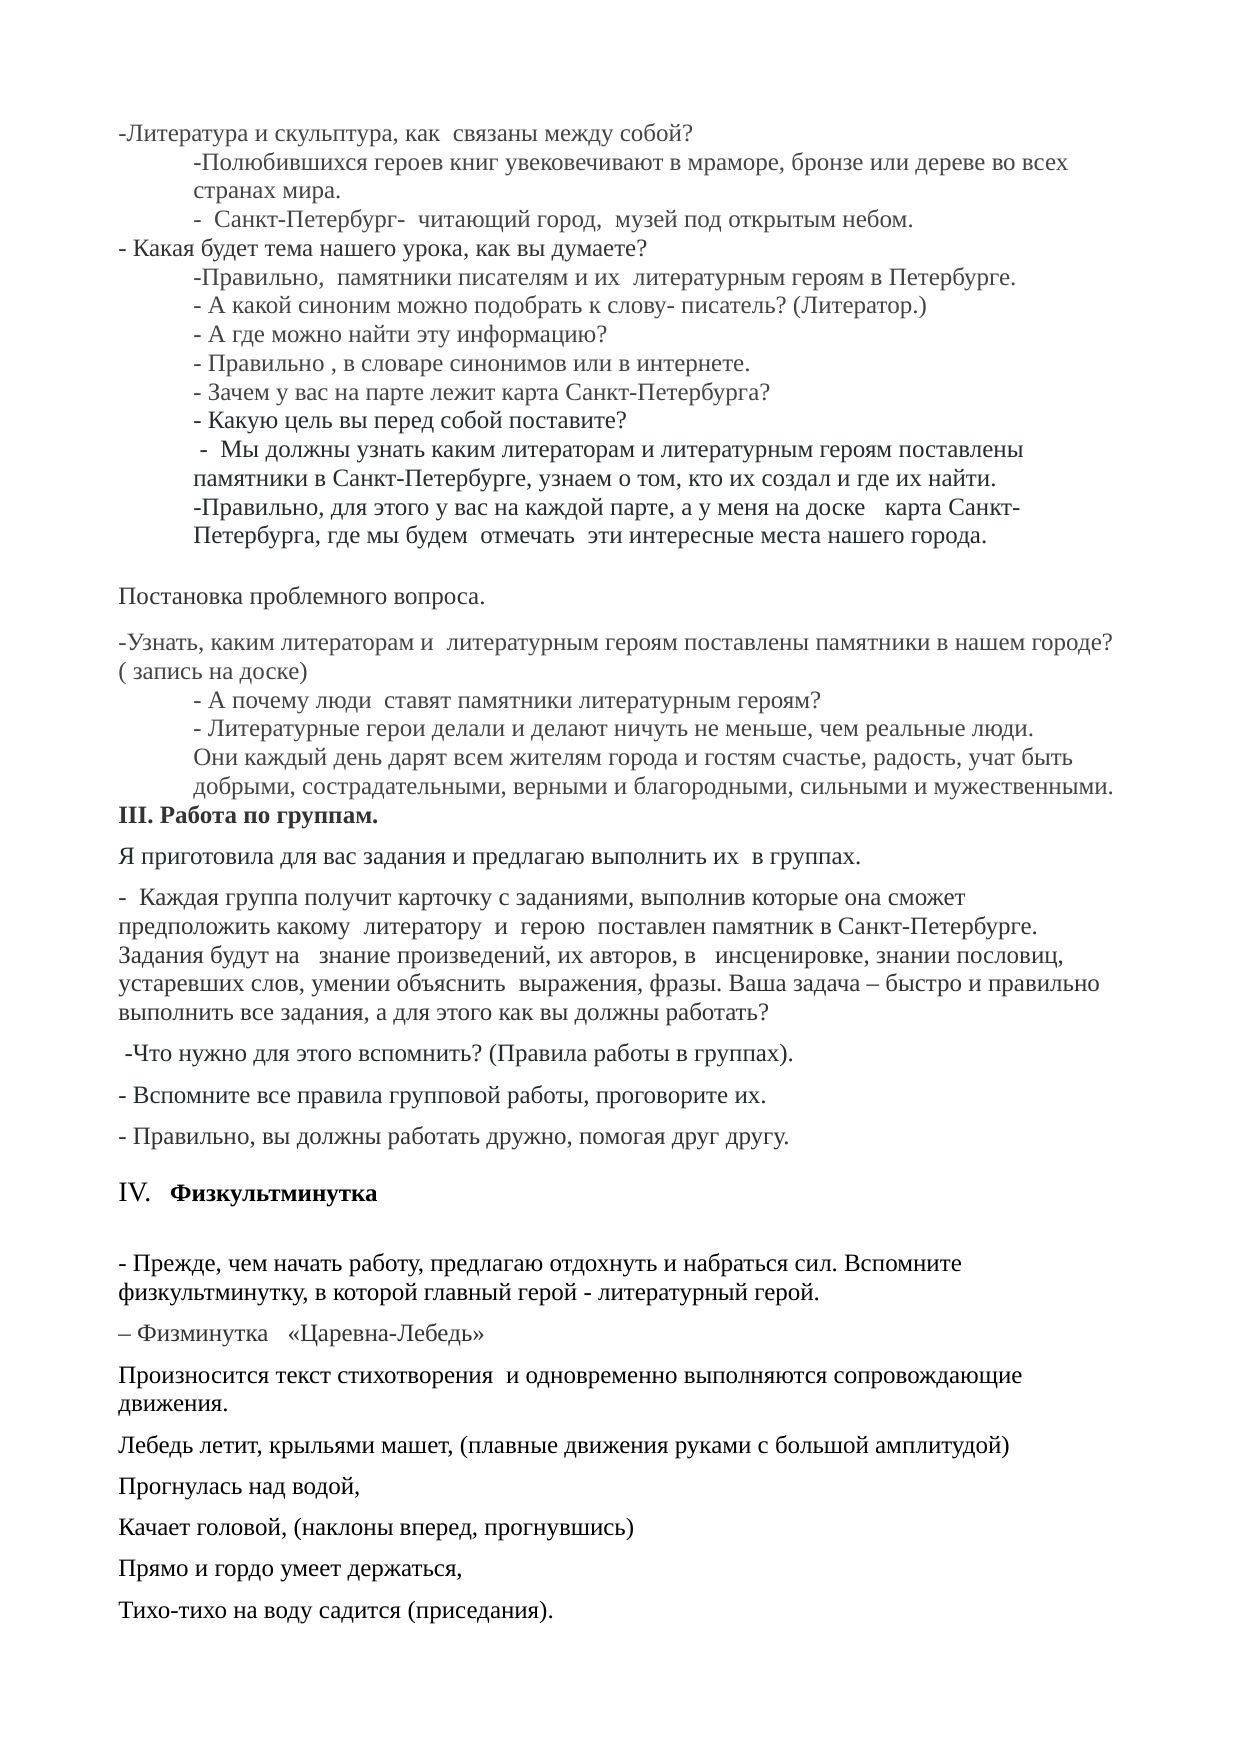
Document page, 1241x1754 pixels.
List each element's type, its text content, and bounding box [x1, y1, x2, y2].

text - Какую цель вы перед собой поставите? [193, 406, 1122, 434]
text - А какой синоним можно подобрать к слову- писатель? (Литератор.) [193, 291, 1122, 319]
text -Правильно, памятники писателям и их литературным героям в Петербурге. [193, 262, 1122, 291]
text Качает головой, (наклоны вперед, прогнувшись) [118, 1512, 1122, 1541]
text - Мы должны узнать каким литераторам и литературным героям поставлены памятники в Санкт-Петербурге, узнаем о том, кто их создал и где их найти. [193, 434, 1122, 492]
text -Правильно, для этого у вас на каждой парте, а у меня на доске карта Санкт-Петербурга, где мы будем отмечать эти интересные места нашего города. [193, 492, 1122, 549]
text Они каждый день дарят всем жителям города и гостям счастье, радость, учат быть добрыми, сострадательными, верными и благородными, сильными и мужественными. [193, 742, 1122, 800]
text -Полюбившихся героев книг увековечивают в мраморе, бронзе или дереве во всех странах мира. [193, 147, 1122, 204]
text - Каждая группа получит карточку с заданиями, выполнив которые она сможет предположить какому литератору и герою поставлен памятник в Санкт-Петербурге. Задания будут на знание произведений, их авторов, в инсценировке, знании пословиц, устаревших слов, умении объяснить выражения, фразы. Ваша задача – быстро и правильно выполнить все задания, а для этого как вы должны работать? [118, 882, 1122, 1026]
text - А почему люди ставят памятники литературным героям? [193, 685, 1122, 713]
text - А где можно найти эту информацию? [193, 319, 1122, 348]
text - Вспомните все правила групповой работы, проговорите их. [118, 1080, 1122, 1108]
text – Физминутка «Царевна-Лебедь» [118, 1318, 1122, 1347]
text Я приготовила для вас задания и предлагаю выполнить их в группах. [118, 841, 1122, 870]
text - Какая будет тема нашего урока, как вы думаете? [118, 233, 1122, 262]
text -Литература и скульптура, как связаны между собой? [118, 118, 1122, 147]
text Лебедь летит, крыльями машет, (плавные движения руками с большой амплитудой) [118, 1430, 1122, 1458]
text Постановка проблемного вопроса. [118, 578, 1122, 610]
text - Правильно , в словаре синонимов или в интернете. [193, 348, 1122, 377]
text Прогнулась над водой, [118, 1471, 1122, 1500]
text Прямо и гордо умеет держаться, [118, 1553, 1122, 1582]
text -Узнать, каким литераторам и литературным героям поставлены памятники в нашем городе? ( запись на доске) [118, 627, 1122, 685]
text III. Работа по группам. [118, 800, 1122, 828]
text - Прежде, чем начать работу, предлагаю отдохнуть и набраться сил. Вспомните физкультминутку, в которой главный герой - литературный герой. [118, 1248, 1122, 1306]
text - Зачем у вас на парте лежит карта Санкт-Петербурга? [193, 377, 1122, 406]
text IV. Физкультминутка [118, 1175, 1122, 1207]
text - Правильно, вы должны работать дружно, помогая друг другу. [118, 1121, 1122, 1150]
text - Санкт-Петербург- читающий город, музей под открытым небом. [193, 204, 1122, 233]
text -Что нужно для этого вспомнить? (Правила работы в группах). [118, 1038, 1122, 1067]
text Тихо-тихо на воду садится (приседания). [118, 1595, 1122, 1623]
text - Литературные герои делали и делают ничуть не меньше, чем реальные люди. [193, 713, 1122, 742]
text Произносится текст стихотворения и одновременно выполняются сопровождающие движения. [118, 1360, 1122, 1417]
